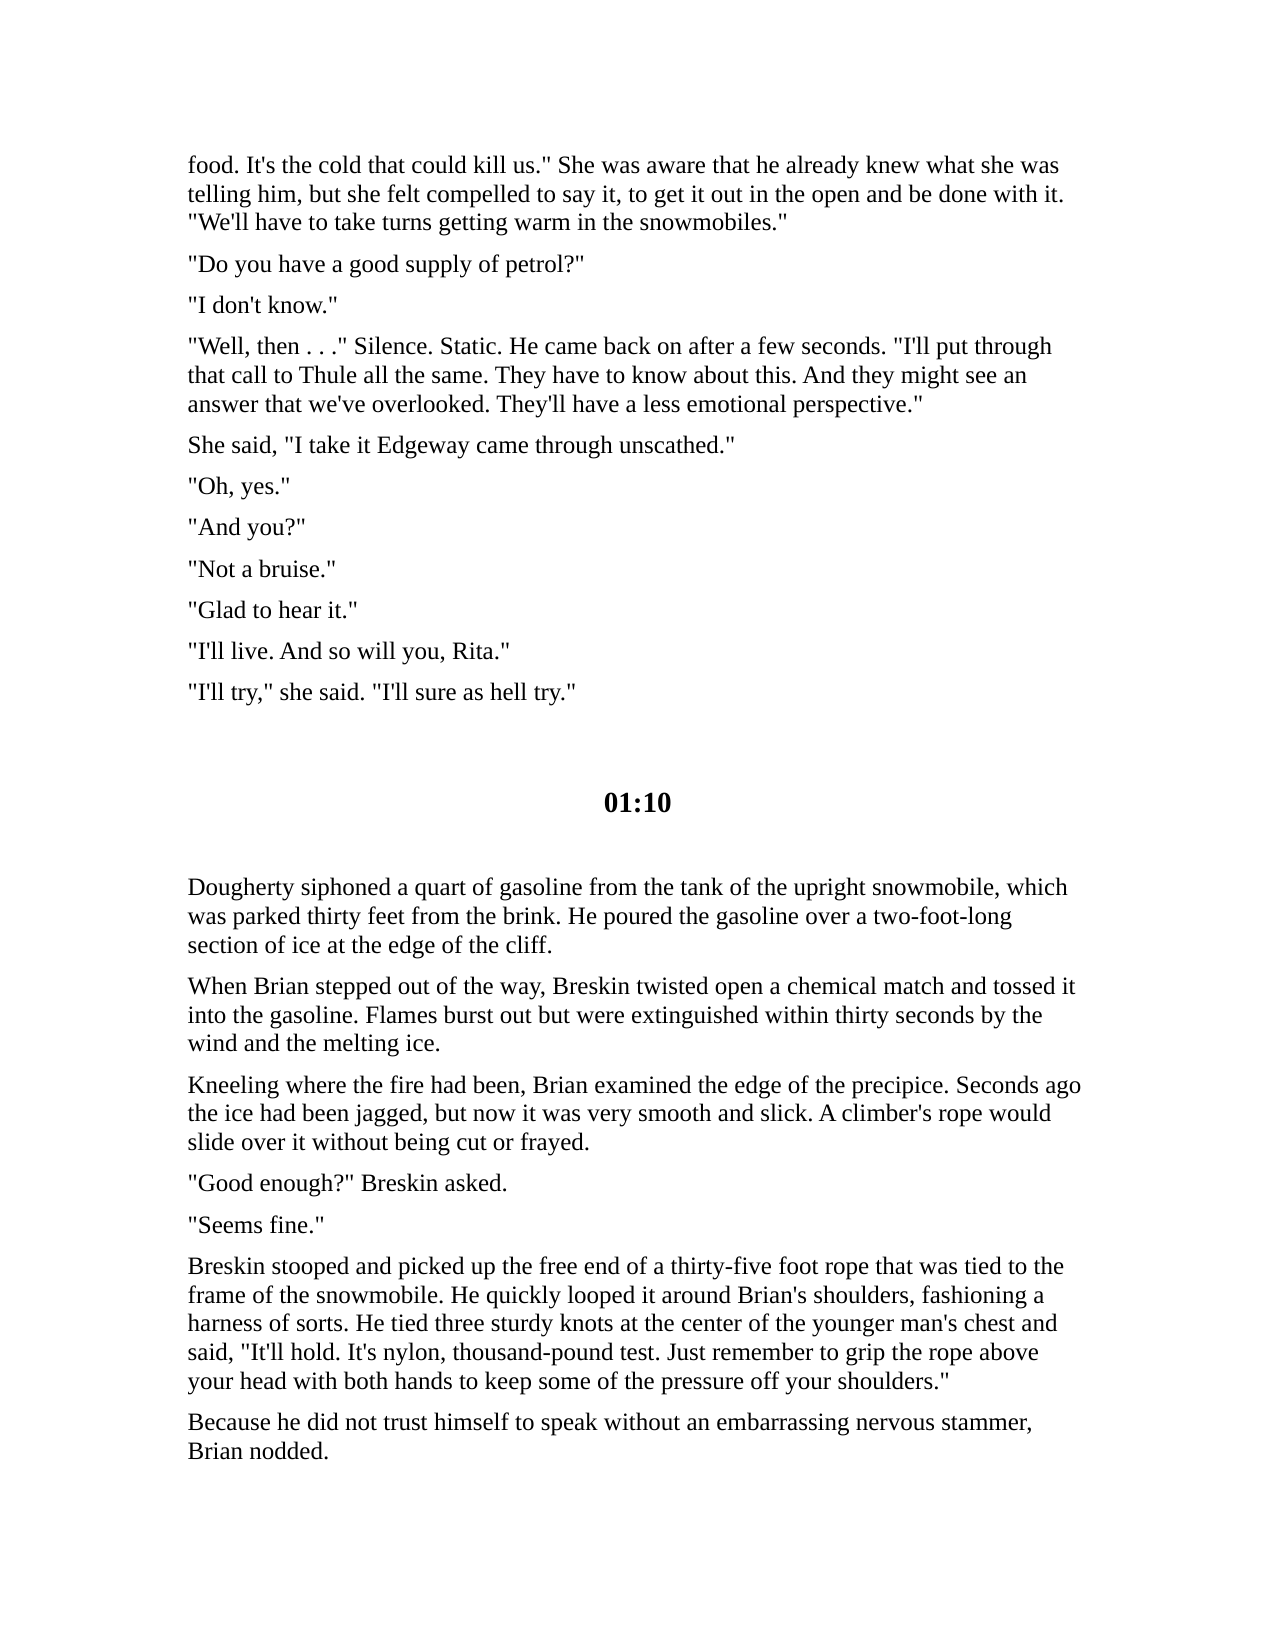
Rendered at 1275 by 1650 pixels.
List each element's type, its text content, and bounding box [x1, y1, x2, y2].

text She said, "I take it Edgeway came through unscathed." [187, 430, 1087, 459]
text "And you?" [187, 512, 1087, 541]
text "Not a bruise." [187, 554, 1087, 582]
text "Glad to hear it." [187, 595, 1087, 624]
text "Good enough?" Breskin asked. [187, 1168, 1087, 1197]
text Breskin stooped and picked up the free end of a thirty-five foot rope that was tied to the frame of the snowmobile. He quickly looped it around Brian's shoulders, fashioning a harness of sorts. He tied three sturdy knots at the center of the younger man's chest and said, "It'll hold. It's nylon, thousand-pound test. Just remember to grip the rope above your head with both hands to keep some of the pressure off your shoulders." [187, 1251, 1087, 1395]
text When Brian stepped out of the way, Breskin twisted open a chemical match and tossed it into the gasoline. Flames burst out but were extinguished within thirty seconds by the wind and the melting ice. [187, 971, 1087, 1057]
text Kneeling where the fire had been, Brian examined the edge of the precipice. Seconds ago the ice had been jagged, but now it was very smooth and slick. A climber's rope would slide over it without being cut or frayed. [187, 1070, 1087, 1156]
text "I'll try," she said. "I'll sure as hell try." [187, 677, 1087, 706]
text food. It's the cold that could kill us." She was aware that he already knew what she was telling him, but she felt compelled to say it, to get it out in the open and be done with it. "We'll have to take turns getting warm in the snowmobiles." [187, 150, 1087, 236]
text "Do you have a good supply of petrol?" [187, 249, 1087, 277]
subtitle 01:10 [187, 785, 1087, 818]
text Because he did not trust himself to speak without an embarrassing nervous stammer, Brian nodded. [187, 1407, 1087, 1465]
text "Seems fine." [187, 1210, 1087, 1238]
text "Oh, yes." [187, 471, 1087, 500]
text "Well, then . . ." Silence. Static. He came back on after a few seconds. "I'll put through that call to Thule all the same. They have to know about this. And they might see an answer that we've overlooked. They'll have a less emotional perspective." [187, 331, 1087, 417]
text "I'll live. And so will you, Rita." [187, 636, 1087, 665]
text "I don't know." [187, 290, 1087, 319]
text Dougherty siphoned a quart of gasoline from the tank of the upright snowmobile, which was parked thirty feet from the brink. He poured the gasoline over a two-foot-long section of ice at the edge of the cliff. [187, 872, 1087, 958]
